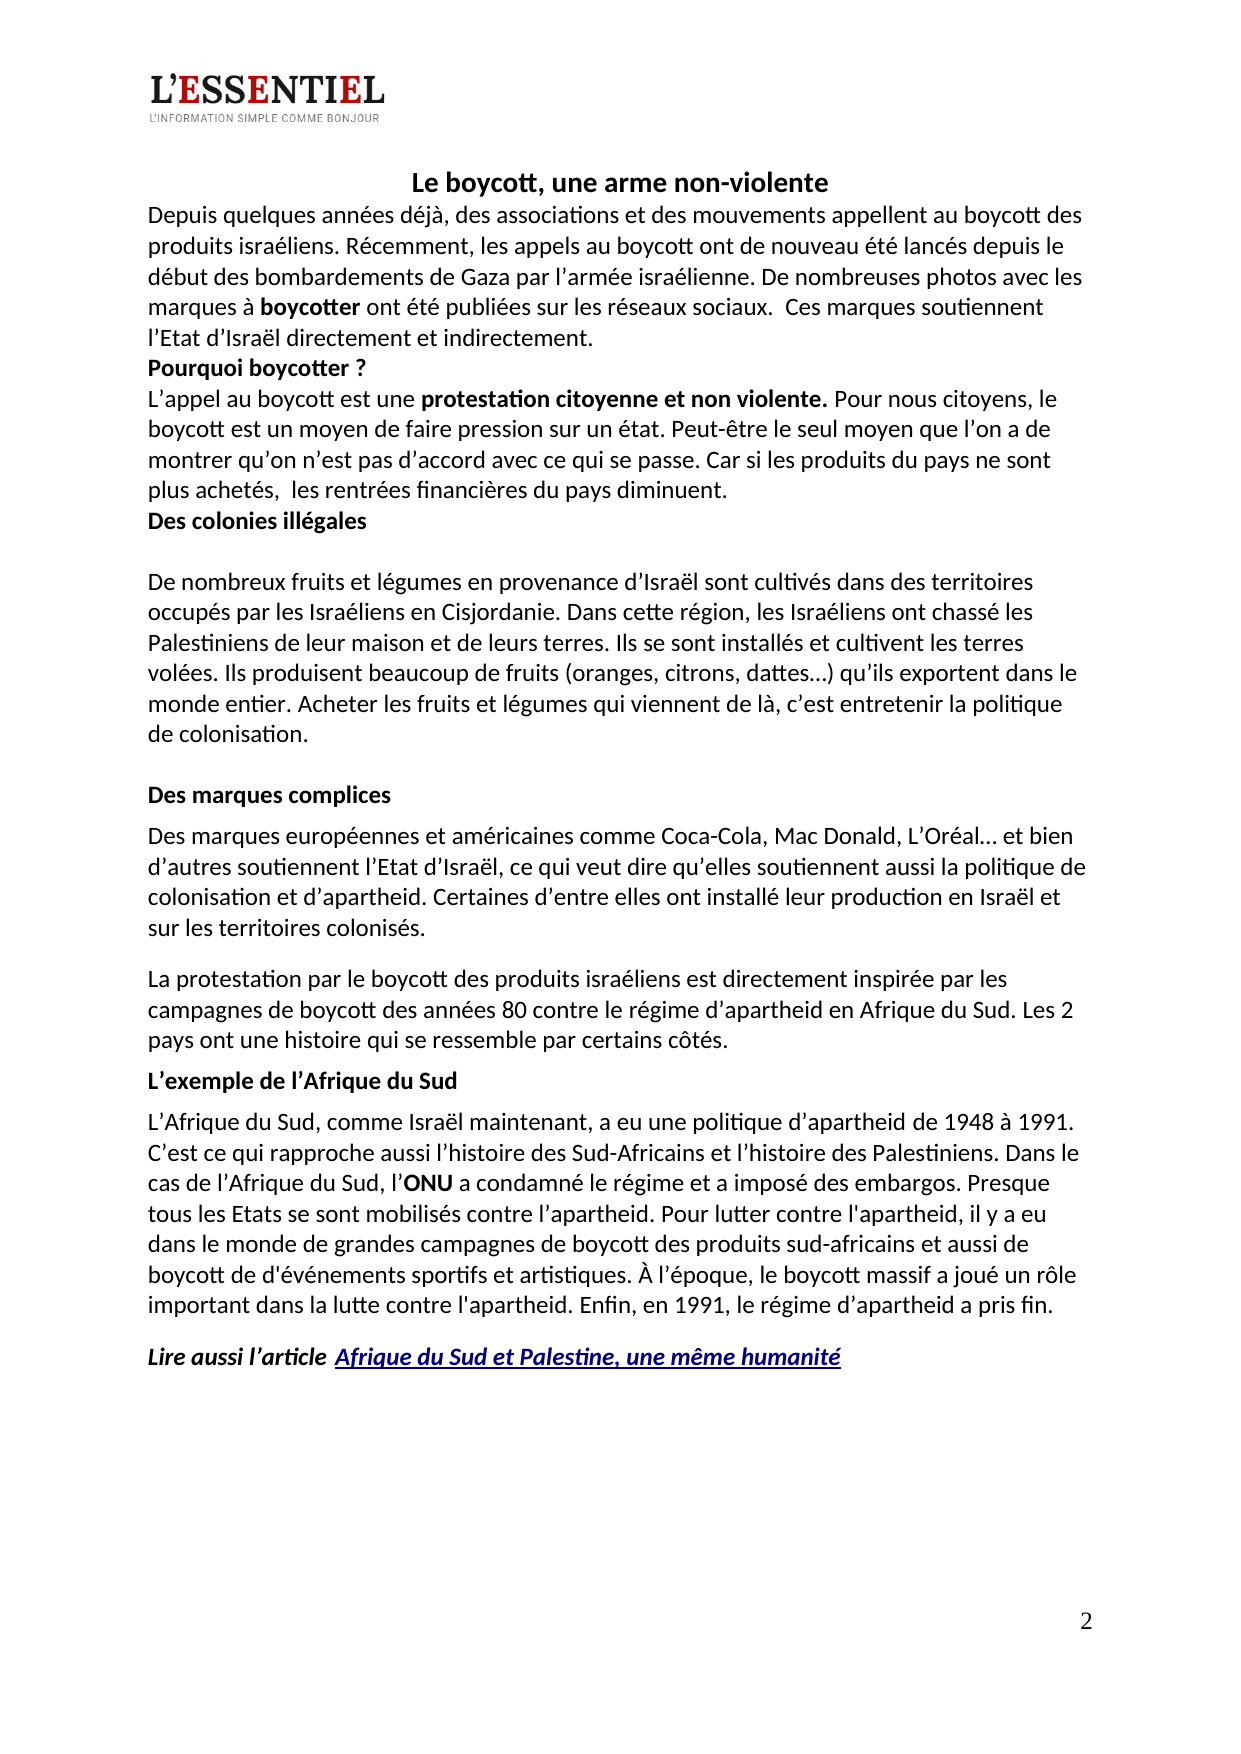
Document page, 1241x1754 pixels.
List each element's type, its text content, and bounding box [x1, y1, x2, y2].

text Pourquoi boycotter ? [148, 352, 1093, 383]
text Depuis quelques années déjà, des associations et des mouvements appellent au boycott des produits israéliens. Récemment, les appels au boycott ont de nouveau été lancés depuis le début des bombardements de Gaza par l’armée israélienne. De nombreuses photos avec les marques à boycotter ont été publiées sur les réseaux sociaux. Ces marques soutiennent l’Etat d’Israël directement et indirectement. [148, 200, 1093, 352]
text L’appel au boycott est une protestation citoyenne et non violente. Pour nous citoyens, le boycott est un moyen de faire pression sur un état. Peut-être le seul moyen que l’on a de montrer qu’on n’est pas d’accord avec ce qui se passe. Car si les produits du pays ne sont plus achetés, les rentrées financières du pays diminuent. [148, 383, 1093, 505]
text De nombreux fruits et légumes en provenance d’Israël sont cultivés dans des territoires occupés par les Israéliens en Cisjordanie. Dans cette région, les Israéliens ont chassé les Palestiniens de leur maison et de leurs terres. Ils se sont installés et cultivent les terres volées. Ils produisent beaucoup de fruits (oranges, citrons, dattes…) qu’ils exportent dans le monde entier. Acheter les fruits et légumes qui viennent de là, c’est entretenir la politique de colonisation. [148, 566, 1093, 749]
text Lire aussi l’article Afrique du Sud et Palestine, une même humanité [148, 1341, 1093, 1371]
text L’exemple de l’Afrique du Sud [148, 1065, 1093, 1096]
text La protestation par le boycott des produits israéliens est directement inspirée par les campagnes de boycott des années 80 contre le régime d’apartheid en Afrique du Sud. Les 2 pays ont une histoire qui se ressemble par certains côtés. [148, 963, 1093, 1055]
text Des marques complices [148, 779, 1093, 810]
text L’Afrique du Sud, comme Israël maintenant, a eu une politique d’apartheid de 1948 à 1991. C’est ce qui rapproche aussi l’histoire des Sud-Africains et l’histoire des Palestiniens. Dans le cas de l’Afrique du Sud, l’ONU a condamné le régime et a imposé des embargos. Presque tous les Etats se sont mobilisés contre l’apartheid. Pour lutter contre l'apartheid, il y a eu dans le monde de grandes campagnes de boycott des produits sud-africains et aussi de boycott de d'événements sportifs et artistiques. À l’époque, le boycott massif a joué un rôle important dans la lutte contre l'apartheid. Enfin, en 1991, le régime d’apartheid a pris fin. [148, 1106, 1093, 1320]
picture [147, 73, 385, 136]
text Des colonies illégales [148, 505, 1093, 535]
text Le boycott, une arme non-violente [148, 164, 1093, 200]
text Des marques européennes et américaines comme Coca-Cola, Mac Donald, L’Oréal… et bien d’autres soutiennent l’Etat d’Israël, ce qui veut dire qu’elles soutiennent aussi la politique de colonisation et d’apartheid. Certaines d’entre elles ont installé leur production en Israël et sur les territoires colonisés. [148, 821, 1093, 943]
